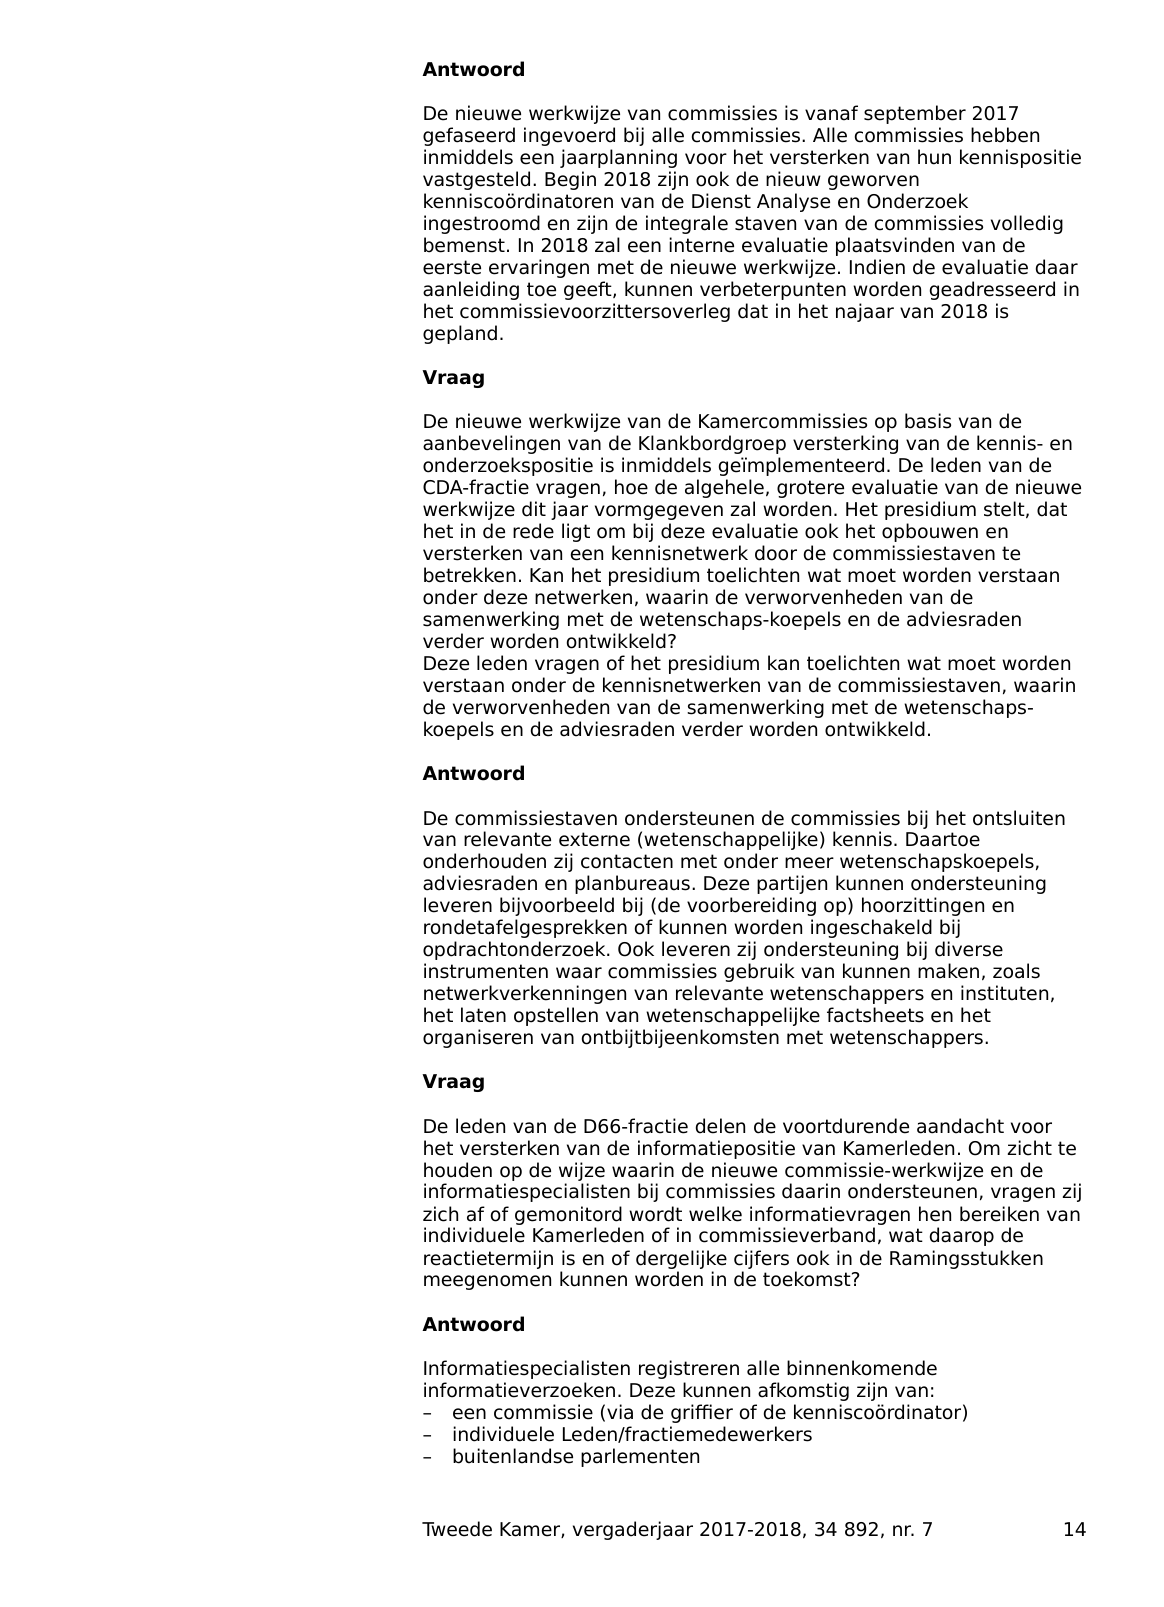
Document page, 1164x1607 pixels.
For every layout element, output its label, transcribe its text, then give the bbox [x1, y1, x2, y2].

text – buitenlandse parlementen [422, 1446, 1087, 1468]
subtitle Vraag [422, 1071, 1087, 1093]
text – een commissie (via de griffier of de kenniscoördinator) [422, 1402, 1087, 1424]
text – individuele Leden/fractiemedewerkers [422, 1424, 1087, 1446]
subtitle Antwoord [422, 1313, 1087, 1336]
subtitle Vraag [422, 367, 1087, 389]
text De leden van de D66-fractie delen de voortdurende aandacht voor het versterken van de informatiepositie van Kamerleden. Om zicht te houden op de wijze waarin de nieuwe commissie-werkwijze en de informatiespecialisten bij commissies daarin ondersteunen, vragen zij zich af of gemonitord wordt welke informatievragen hen bereiken van individuele Kamerleden of in commissieverband, wat daarop de reactietermijn is en of dergelijke cijfers ook in de Ramingsstukken meegenomen kunnen worden in de toekomst? [422, 1116, 1087, 1291]
subtitle Antwoord [422, 763, 1087, 785]
text De nieuwe werkwijze van commissies is vanaf september 2017 gefaseerd ingevoerd bij alle commissies. Alle commissies hebben inmiddels een jaarplanning voor het versterken van hun kennispositie vastgesteld. Begin 2018 zijn ook de nieuw geworven kenniscoördinatoren van de Dienst Analyse en Onderzoek ingestroomd en zijn de integrale staven van de commissies volledig bemenst. In 2018 zal een interne evaluatie plaatsvinden van de eerste ervaringen met de nieuwe werkwijze. Indien de evaluatie daar aanleiding toe geeft, kunnen verbeterpunten worden geadresseerd in het commissievoorzittersoverleg dat in het najaar van 2018 is gepland. [422, 103, 1087, 345]
text Deze leden vragen of het presidium kan toelichten wat moet worden verstaan onder de kennisnetwerken van de commissiestaven, waarin de verworvenheden van de samenwerking met de wetenschaps-koepels en de adviesraden verder worden ontwikkeld. [422, 653, 1087, 741]
text De nieuwe werkwijze van de Kamercommissies op basis van de aanbevelingen van de Klankbordgroep versterking van de kennis- en onderzoekspositie is inmiddels geïmplementeerd. De leden van de CDA-fractie vragen, hoe de algehele, grotere evaluatie van de nieuwe werkwijze dit jaar vormgegeven zal worden. Het presidium stelt, dat het in de rede ligt om bij deze evaluatie ook het opbouwen en versterken van een kennisnetwerk door de commissiestaven te betrekken. Kan het presidium toelichten wat moet worden verstaan onder deze netwerken, waarin de verworvenheden van de samenwerking met de wetenschaps-koepels en de adviesraden verder worden ontwikkeld? [422, 411, 1087, 653]
text De commissiestaven ondersteunen de commissies bij het ontsluiten van relevante externe (wetenschappelijke) kennis. Daartoe onderhouden zij contacten met onder meer wetenschapskoepels, adviesraden en planbureaus. Deze partijen kunnen ondersteuning leveren bijvoorbeeld bij (de voorbereiding op) hoorzittingen en rondetafelgesprekken of kunnen worden ingeschakeld bij opdrachtonderzoek. Ook leveren zij ondersteuning bij diverse instrumenten waar commissies gebruik van kunnen maken, zoals netwerkverkenningen van relevante wetenschappers en instituten, het laten opstellen van wetenschappelijke factsheets en het organiseren van ontbijtbijeenkomsten met wetenschappers. [422, 807, 1087, 1049]
subtitle Antwoord [422, 59, 1087, 81]
text Informatiespecialisten registreren alle binnenkomende informatieverzoeken. Deze kunnen afkomstig zijn van: [422, 1358, 1087, 1402]
